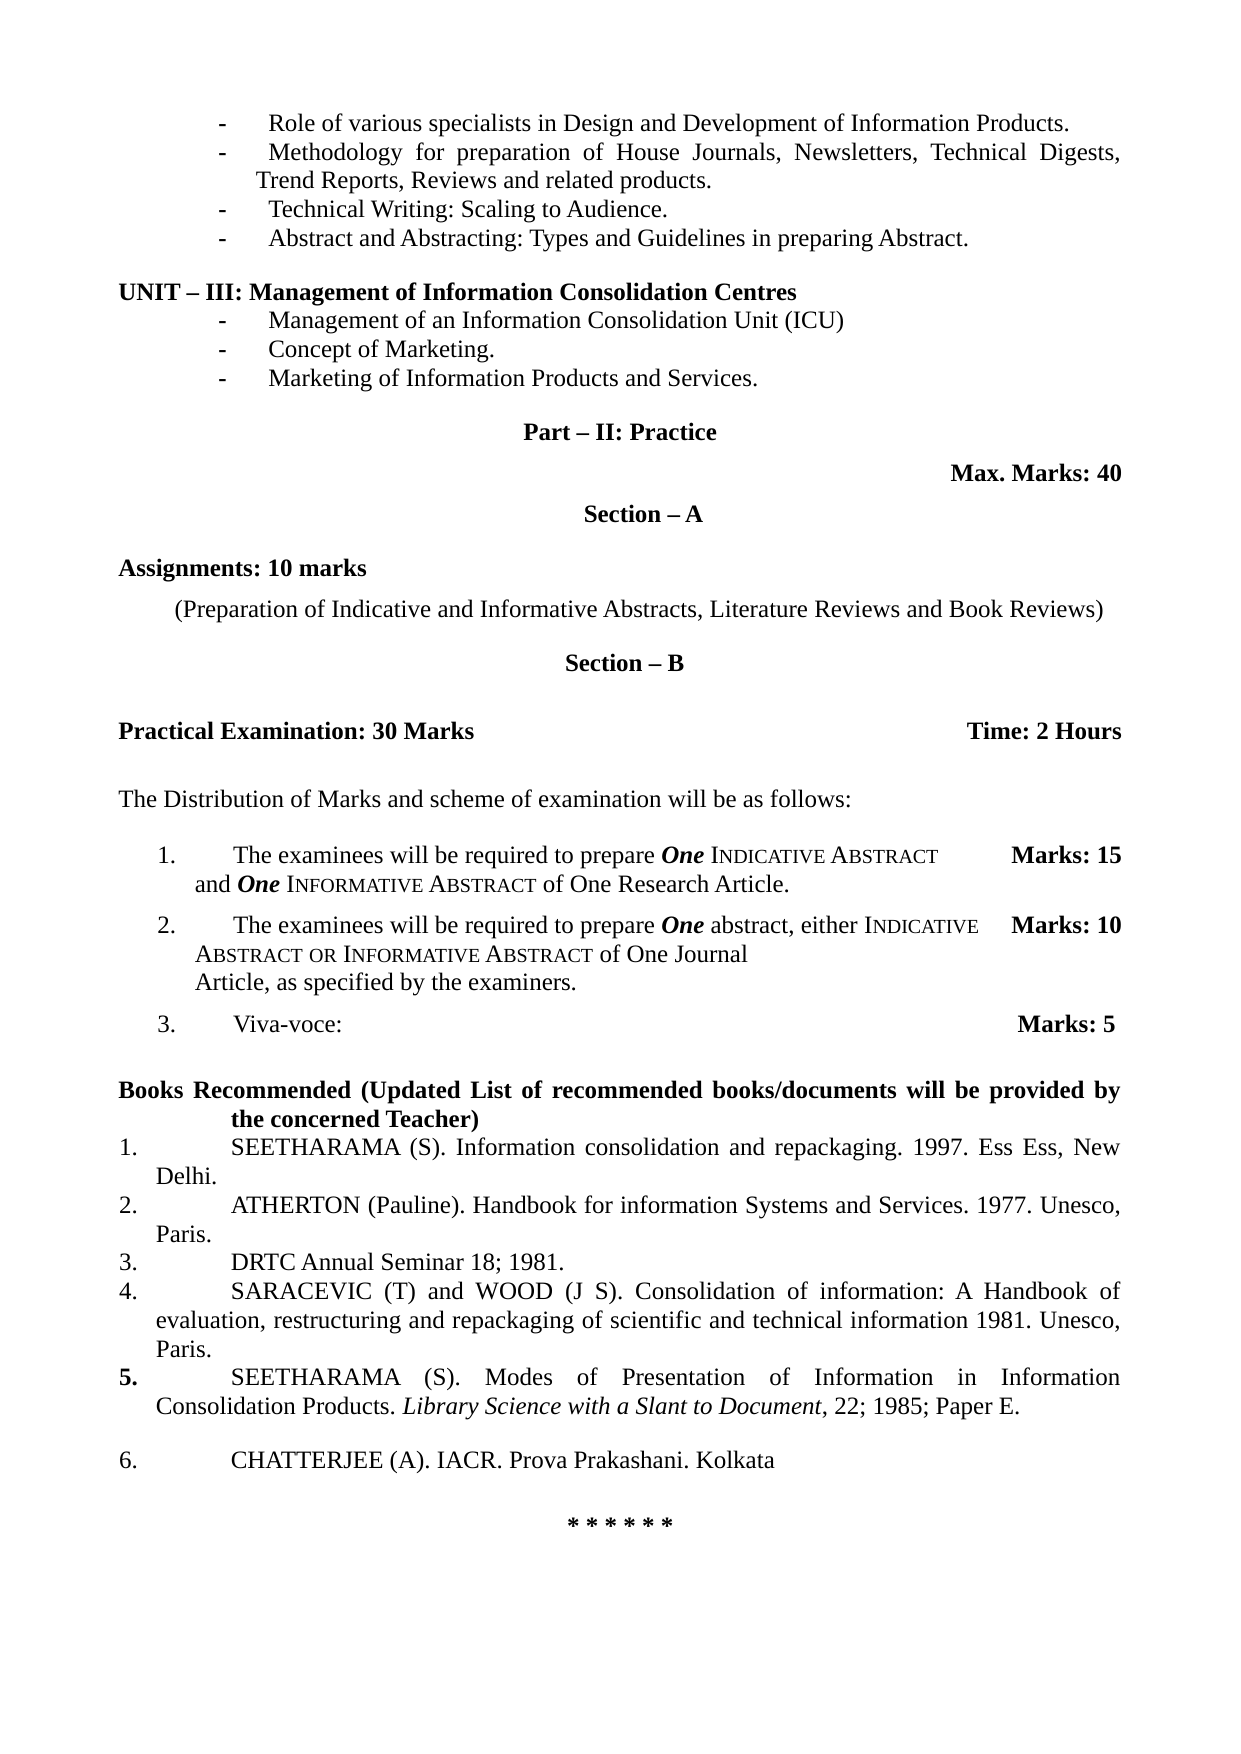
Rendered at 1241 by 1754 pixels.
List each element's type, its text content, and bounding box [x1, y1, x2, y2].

list The examinees will be required to prepare One Indicative Abstract Marks: 15 and One Informative Abstract of One Research Article. [157, 840, 1122, 897]
list Management of an Information Consolidation Unit (ICU) [218, 306, 1122, 334]
list The examinees will be required to prepare One abstract, either Indicative Marks: 10 Abstract or Informative Abstract of One Journal Article, as specified by the examiners. [157, 910, 1122, 996]
text Section – B [118, 648, 1122, 677]
list Viva-voce: Marks: 5 [157, 1009, 1122, 1037]
list Concept of Marketing. [218, 334, 1122, 363]
text * * * * * * [118, 1511, 1122, 1540]
text Section – A [118, 499, 1122, 528]
list DRTC Annual Seminar 18; 1981. [119, 1247, 1122, 1276]
list SEETHARAMA (S). Modes of Presentation of Information in Information Consolidation Products. Library Science with a Slant to Document, 22; 1985; Paper E. [119, 1362, 1122, 1420]
list SEETHARAMA (S). Information consolidation and repackaging. 1997. Ess Ess, New Delhi. [119, 1132, 1122, 1190]
text UNIT – III: Management of Information Consolidation Centres [118, 277, 1122, 306]
text Part – II: Practice [118, 417, 1122, 446]
list CHATTERJEE (A). IACR. Prova Prakashani. Kolkata [119, 1445, 1122, 1474]
list Abstract and Abstracting: Types and Guidelines in preparing Abstract. [218, 223, 1122, 252]
list Marketing of Information Products and Services. [218, 363, 1122, 392]
text The Distribution of Marks and scheme of examination will be as follows: [118, 784, 1122, 813]
text Max. Marks: 40 [118, 458, 1122, 487]
text Assignments: 10 marks [118, 553, 1122, 582]
list Technical Writing: Scaling to Audience. [218, 194, 1122, 223]
list SARACEVIC (T) and WOOD (J S). Consolidation of information: A Handbook of evaluation, restructuring and repackaging of scientific and technical information 1981. Unesco, Paris. [119, 1276, 1122, 1362]
text (Preparation of Indicative and Informative Abstracts, Literature Reviews and Book Reviews) [118, 594, 1122, 623]
list Methodology for preparation of House Journals, Newsletters, Technical Digests, Trend Reports, Reviews and related products. [218, 137, 1122, 194]
list ATHERTON (Pauline). Handbook for information Systems and Services. 1977. Unesco, Paris. [119, 1190, 1122, 1247]
text Books Recommended (Updated List of recommended books/documents will be provided by the concerned Teacher) [118, 1075, 1122, 1132]
list Role of various specialists in Design and Development of Information Products. [218, 108, 1122, 137]
text Practical Examination: 30 Marks Time: 2 Hours [118, 716, 1122, 745]
